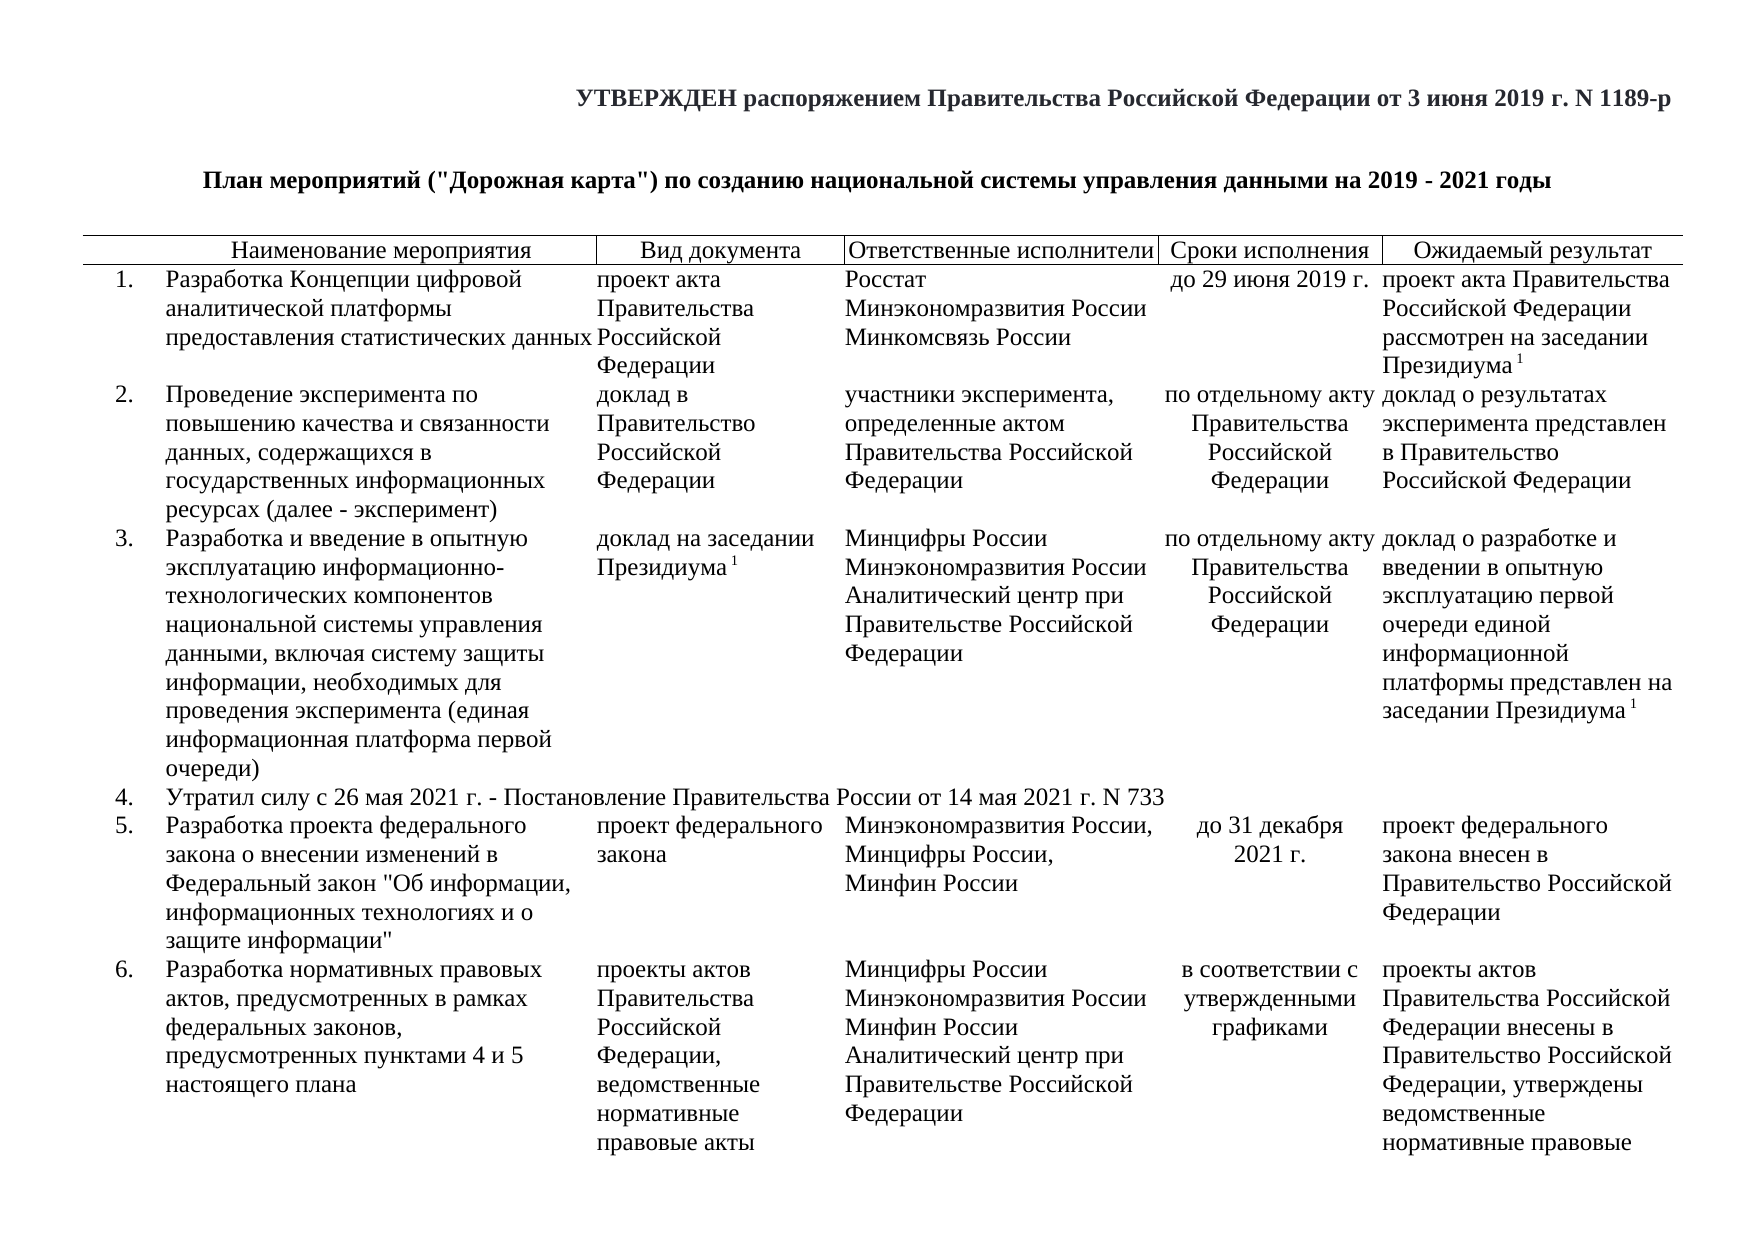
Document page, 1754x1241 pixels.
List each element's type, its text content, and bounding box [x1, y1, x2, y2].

table_cell в соответствии с утвержденными графиками [1158, 954, 1382, 1155]
text УТВЕРЖДЕН распоряжением Правительства Российской Федерации от 3 июня 2019 г. N 1189-р [83, 83, 1671, 111]
table_cell проект акта Правительства Российской Федерации [597, 265, 844, 379]
table_cell 6. [83, 954, 165, 1155]
table_cell Разработка проекта федерального закона о внесении изменений в Федеральный закон "Об информации, информационных технологиях и о защите информации" [165, 810, 597, 954]
table_cell проект акта Правительства Российской Федерации рассмотрен на заседании Президиума 1 [1382, 265, 1683, 379]
table_cell до 31 декабря 2021 г. [1158, 810, 1382, 954]
table_header Ответственные исполнители [845, 236, 1158, 264]
table_cell проекты актов Правительства Российской Федерации, ведомственные нормативные правовые акты [597, 954, 844, 1155]
table_cell участники эксперимента, определенные актом Правительства Российской Федерации [845, 379, 1158, 523]
table_cell 1. [83, 265, 165, 379]
table_cell Минцифры России Минэкономразвития России Аналитический центр при Правительстве Российской Федерации [845, 523, 1158, 782]
table_header Наименование мероприятия [165, 236, 596, 264]
table_header Вид документа [597, 236, 844, 264]
table_cell по отдельному акту Правительства Российской Федерации [1158, 523, 1382, 782]
table_header [83, 236, 165, 264]
table_cell Росстат Минэкономразвития России Минкомсвязь России [845, 265, 1158, 379]
table_header Ожидаемый результат [1383, 236, 1683, 264]
table_header Сроки исполнения [1159, 236, 1382, 264]
table_cell по отдельному акту Правительства Российской Федерации [1158, 379, 1382, 523]
table_cell Разработка нормативных правовых актов, предусмотренных в рамках федеральных законов, предусмотренных пунктами 4 и 5 настоящего плана [165, 954, 597, 1155]
table_cell Утратил силу с 26 мая 2021 г. - Постановление Правительства России от 14 мая 2021 г. N 733 [165, 782, 1683, 810]
table_cell Минцифры России Минэкономразвития России Минфин России Аналитический центр при Правительстве Российской Федерации [845, 954, 1158, 1155]
table_cell Разработка и введение в опытную эксплуатацию информационно-технологических компонентов национальной системы управления данными, включая систему защиты информации, необходимых для проведения эксперимента (единая информационная платформа первой очереди) [165, 523, 597, 782]
table_cell 3. [83, 523, 165, 782]
table_cell 4. [83, 782, 165, 810]
table_cell 2. [83, 379, 165, 523]
table_cell до 29 июня 2019 г. [1158, 265, 1382, 379]
table_cell доклад на заседании Президиума 1 [597, 523, 844, 782]
table_cell проекты актов Правительства Российской Федерации внесены в Правительство Российской Федерации, утверждены ведомственные нормативные правовые [1382, 954, 1683, 1155]
table_cell Минэкономразвития России, Минцифры России, Минфин России [845, 810, 1158, 954]
table_cell проект федерального закона [597, 810, 844, 954]
table_cell Проведение эксперимента по повышению качества и связанности данных, содержащихся в государственных информационных ресурсах (далее - эксперимент) [165, 379, 597, 523]
table_cell доклад о результатах эксперимента представлен в Правительство Российской Федерации [1382, 379, 1683, 523]
table_cell Разработка Концепции цифровой аналитической платформы предоставления статистических данных [165, 265, 597, 379]
subtitle План мероприятий ("Дорожная карта") по созданию национальной системы управления данными на 2019 - 2021 годы [83, 165, 1671, 194]
table_cell доклад о разработке и введении в опытную эксплуатацию первой очереди единой информационной платформы представлен на заседании Президиума 1 [1382, 523, 1683, 782]
table_cell 5. [83, 810, 165, 954]
table_cell проект федерального закона внесен в Правительство Российской Федерации [1382, 810, 1683, 954]
table_cell доклад в Правительство Российской Федерации [597, 379, 844, 523]
